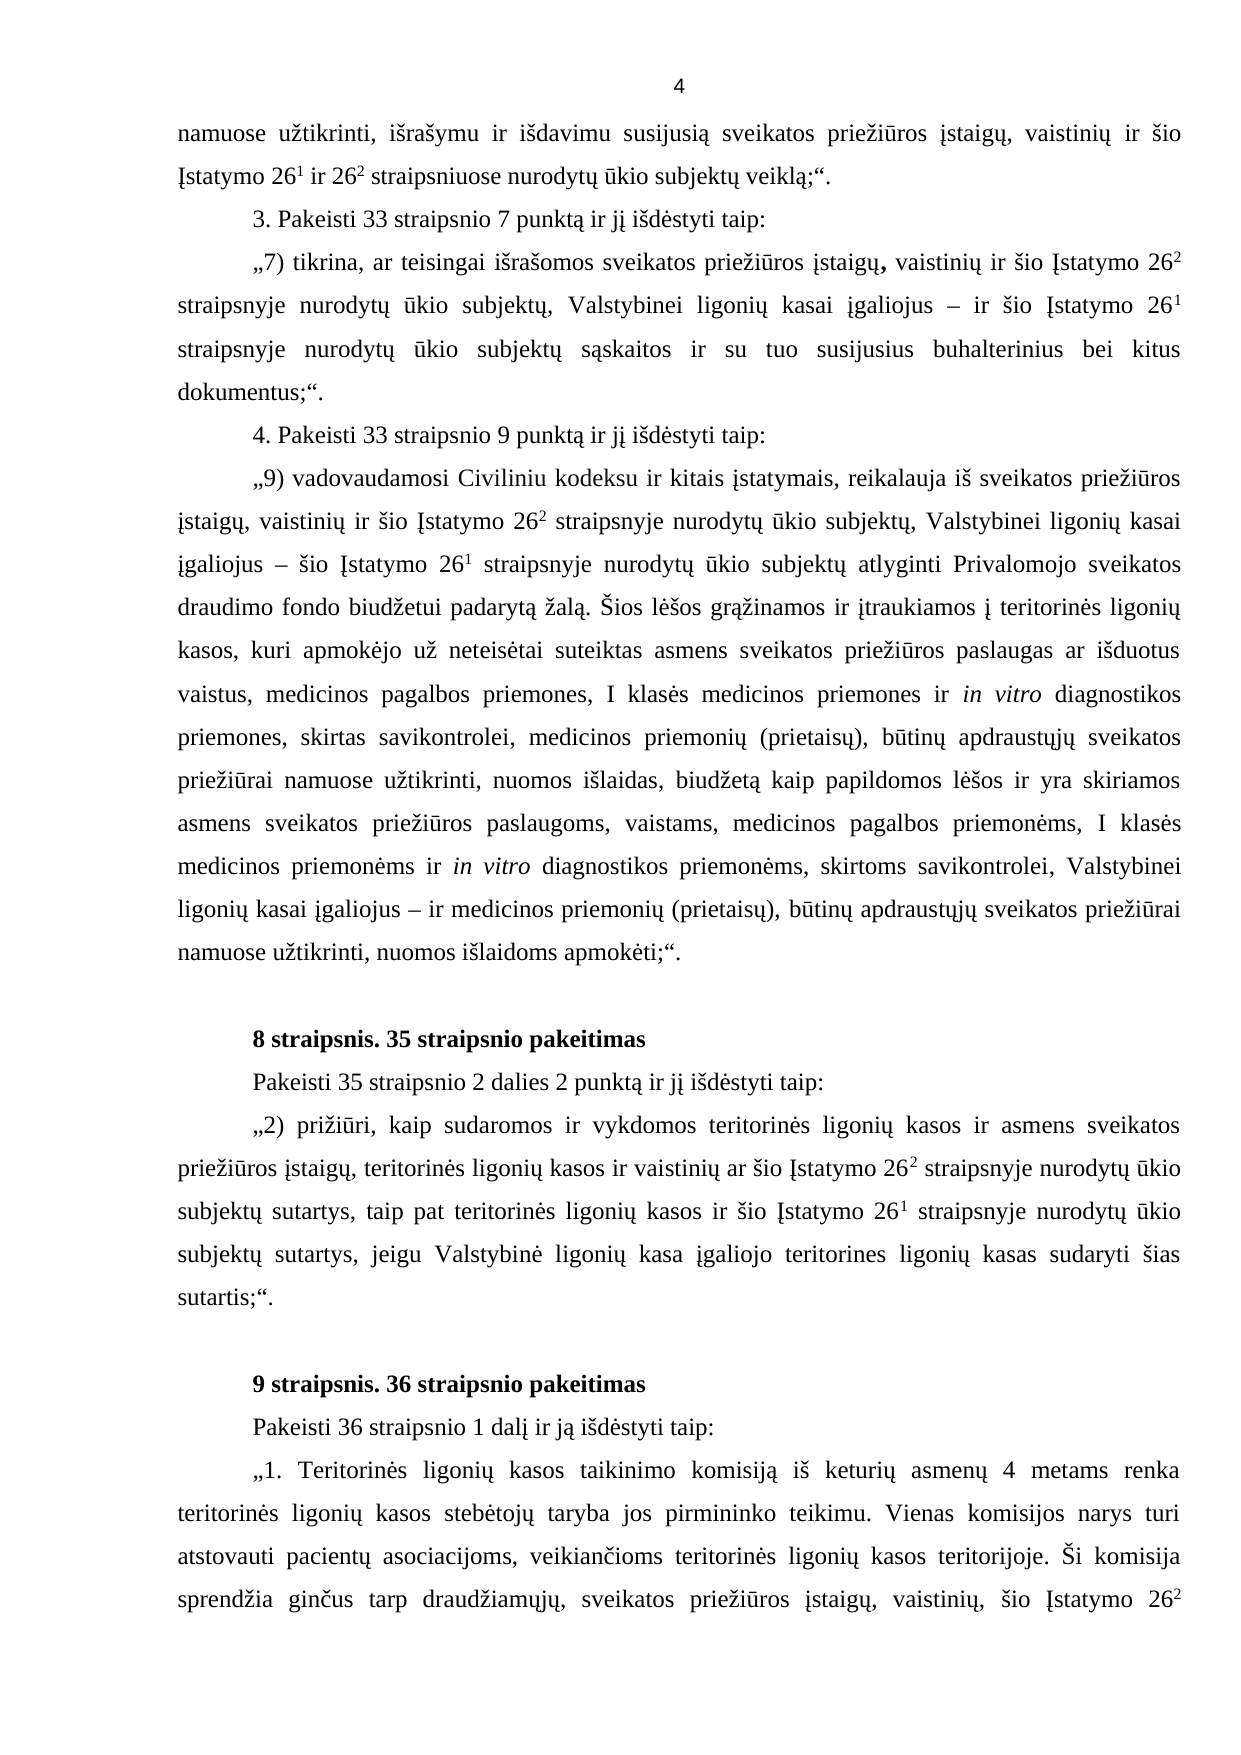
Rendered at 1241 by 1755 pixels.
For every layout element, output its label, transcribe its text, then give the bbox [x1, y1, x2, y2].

text „2) prižiūri, kaip sudaromos ir vykdomos teritorinės ligonių kasos ir asmens sveikatos priežiūros įstaigų, teritorinės ligonių kasos ir vaistinių ar šio Įstatymo 262 straipsnyje nurodytų ūkio subjektų sutartys, taip pat teritorinės ligonių kasos ir šio Įstatymo 261 straipsnyje nurodytų ūkio subjektų sutartys, jeigu Valstybinė ligonių kasa įgaliojo teritorines ligonių kasas sudaryti šias sutartis;“. [177, 1110, 1181, 1311]
text „9) vadovaudamosi Civiliniu kodeksu ir kitais įstatymais, reikalauja iš sveikatos priežiūros įstaigų, vaistinių ir šio Įstatymo 262 straipsnyje nurodytų ūkio subjektų, Valstybinei ligonių kasai įgaliojus – šio Įstatymo 261 straipsnyje nurodytų ūkio subjektų atlyginti Privalomojo sveikatos draudimo fondo biudžetui padarytą žalą. Šios lėšos grąžinamos ir įtraukiamos į teritorinės ligonių kasos, kuri apmokėjo už neteisėtai suteiktas asmens sveikatos priežiūros paslaugas ar išduotus vaistus, medicinos pagalbos priemones, I klasės medicinos priemones ir in vitro diagnostikos priemones, skirtas savikontrolei, medicinos priemonių (prietaisų), būtinų apdraustųjų sveikatos priežiūrai namuose užtikrinti, nuomos išlaidas, biudžetą kaip papildomos lėšos ir yra skiriamos asmens sveikatos priežiūros paslaugoms, vaistams, medicinos pagalbos priemonėms, I klasės medicinos priemonėms ir in vitro diagnostikos priemonėms, skirtoms savikontrolei, Valstybinei ligonių kasai įgaliojus – ir medicinos priemonių (prietaisų), būtinų apdraustųjų sveikatos priežiūrai namuose užtikrinti, nuomos išlaidoms apmokėti;“. [177, 463, 1181, 966]
text Pakeisti 36 straipsnio 1 dalį ir ją išdėstyti taip: [177, 1412, 1181, 1441]
text „7) tikrina, ar teisingai išrašomos sveikatos priežiūros įstaigų, vaistinių ir šio Įstatymo 262 straipsnyje nurodytų ūkio subjektų, Valstybinei ligonių kasai įgaliojus – ir šio Įstatymo 261 straipsnyje nurodytų ūkio subjektų sąskaitos ir su tuo susijusius buhalterinius bei kitus dokumentus;“. [177, 247, 1181, 406]
text Pakeisti 35 straipsnio 2 dalies 2 punktą ir jį išdėstyti taip: [177, 1067, 1181, 1096]
text 9 straipsnis. 36 straipsnio pakeitimas [177, 1369, 1181, 1397]
text 4. Pakeisti 33 straipsnio 9 punktą ir jį išdėstyti taip: [177, 420, 1181, 449]
text 3. Pakeisti 33 straipsnio 7 punktą ir jį išdėstyti taip: [177, 204, 1181, 233]
text namuose užtikrinti, išrašymu ir išdavimu susijusią sveikatos priežiūros įstaigų, vaistinių ir šio Įstatymo 261 ir 262 straipsniuose nurodytų ūkio subjektų veiklą;“. [177, 118, 1181, 190]
text 8 straipsnis. 35 straipsnio pakeitimas [177, 1024, 1181, 1052]
text „1. Teritorinės ligonių kasos taikinimo komisiją iš keturių asmenų 4 metams renka teritorinės ligonių kasos stebėtojų taryba jos pirmininko teikimu. Vienas komisijos narys turi atstovauti pacientų asociacijoms, veikiančioms teritorinės ligonių kasos teritorijoje. Ši komisija sprendžia ginčus tarp draudžiamųjų, sveikatos priežiūros įstaigų, vaistinių, šio Įstatymo 262 [177, 1455, 1181, 1613]
